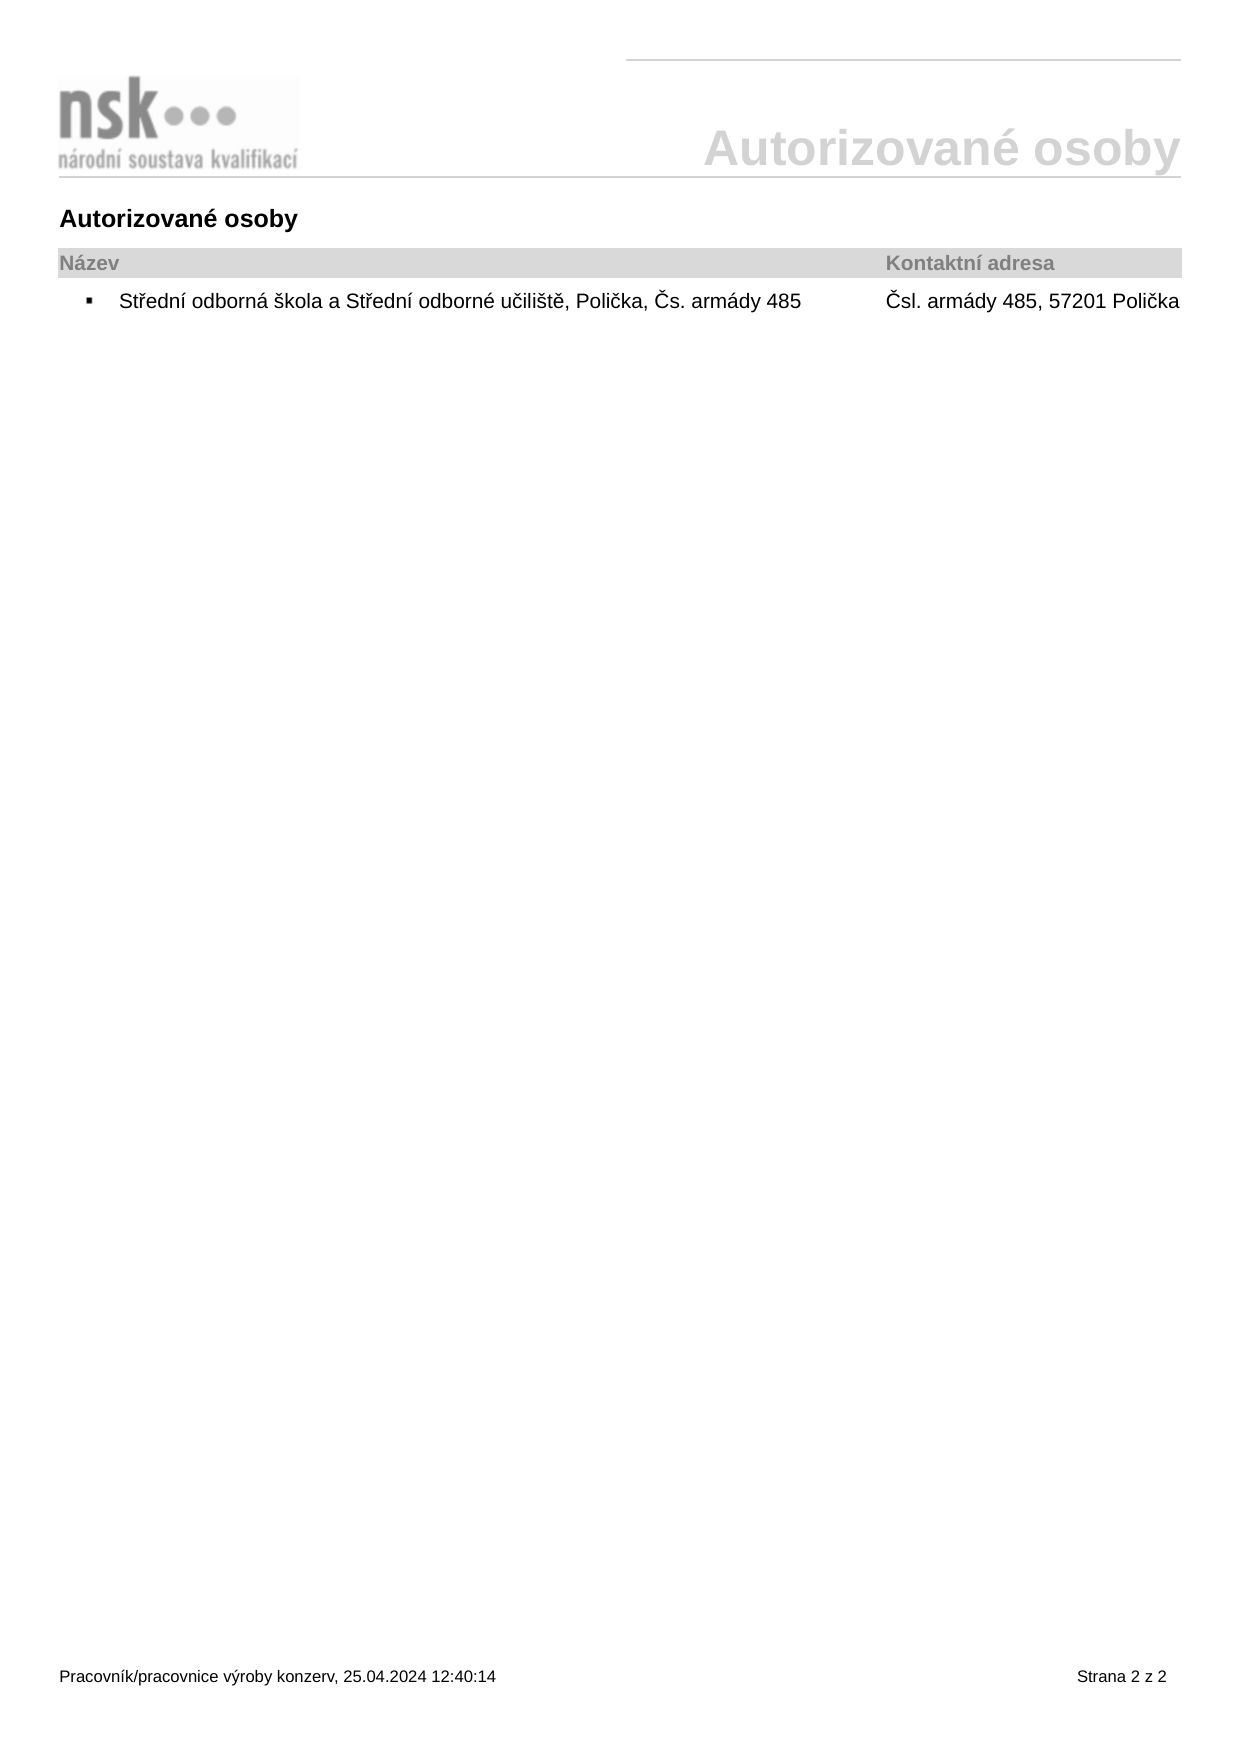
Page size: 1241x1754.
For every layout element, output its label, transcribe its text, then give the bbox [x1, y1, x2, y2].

table_cell [1167, 1658, 1181, 1694]
table_cell [119, 236, 481, 248]
table_cell [886, 1237, 1167, 1448]
table_cell [59, 637, 119, 937]
table_cell [1167, 337, 1181, 637]
table_cell [626, 337, 860, 637]
table_cell [481, 194, 617, 200]
table_cell [481, 1237, 617, 1448]
table_cell [119, 314, 481, 337]
table_cell [886, 278, 1167, 289]
table_cell [886, 236, 1167, 248]
table_cell [481, 171, 617, 176]
table_cell [860, 1237, 886, 1448]
table_cell [481, 314, 617, 337]
table_cell Název [60, 250, 885, 277]
table_cell [59, 178, 1181, 194]
table_cell [626, 236, 860, 248]
table_cell [59, 194, 119, 200]
table_cell [59, 937, 119, 1237]
table_cell [119, 278, 481, 289]
table_cell [1167, 278, 1181, 289]
table_cell [619, 59, 626, 170]
table_cell Kontaktní adresa [886, 250, 1180, 277]
table_cell Čsl. armády 485, 57201 Polička [886, 289, 1181, 337]
table_cell [59, 171, 119, 176]
table_cell [618, 194, 626, 200]
table_cell [618, 937, 626, 1237]
picture [59, 288, 119, 313]
table_cell [860, 278, 886, 289]
table_cell [886, 637, 1167, 937]
table_cell [119, 194, 481, 200]
table_cell [618, 337, 626, 637]
table_cell [860, 337, 886, 637]
table_cell [1167, 1237, 1181, 1448]
table_cell [59, 337, 119, 637]
table_cell Autorizované osoby [626, 61, 1181, 176]
table_cell [860, 937, 886, 1237]
table_cell [59, 1448, 119, 1658]
table_cell [481, 937, 617, 1237]
table_cell [618, 236, 626, 248]
table_cell [481, 637, 617, 937]
table_cell [1167, 1448, 1181, 1658]
table_cell [1167, 937, 1181, 1237]
table_cell [626, 278, 860, 289]
table_cell [618, 278, 626, 289]
table_cell [119, 637, 481, 937]
table_cell [618, 1237, 626, 1448]
table_cell [860, 1448, 886, 1658]
table_cell [626, 194, 860, 200]
table_cell [860, 314, 886, 337]
table_cell [481, 236, 617, 248]
table_cell [618, 314, 626, 337]
table_cell [626, 937, 860, 1237]
table_cell [626, 1448, 860, 1658]
table_cell Autorizované osoby [59, 200, 1181, 236]
table_cell [119, 937, 481, 1237]
table_cell [1167, 236, 1181, 248]
table_cell [626, 637, 860, 937]
table_cell [119, 1237, 481, 1448]
table_cell [481, 1448, 617, 1658]
table_cell [860, 637, 886, 937]
table_cell [1167, 194, 1181, 200]
table_cell [119, 171, 481, 176]
table_cell [119, 337, 481, 637]
table_cell [886, 1448, 1167, 1658]
table_cell [481, 337, 617, 637]
table_cell [59, 278, 119, 288]
table_cell [618, 1448, 626, 1658]
table_cell Střední odborná škola a Střední odborné učiliště, Polička, Čs. armády 485 [119, 289, 886, 314]
table_cell [886, 194, 1167, 200]
table_cell [59, 1237, 119, 1448]
table_cell [59, 314, 119, 337]
table_cell [860, 194, 886, 200]
table_cell [860, 236, 886, 248]
table_cell [886, 937, 1167, 1237]
table_cell [626, 314, 860, 337]
table_cell [119, 1448, 481, 1658]
table_cell [626, 1237, 860, 1448]
picture [57, 59, 619, 171]
table_cell [886, 337, 1167, 637]
table_cell [1167, 637, 1181, 937]
table_cell [481, 278, 617, 289]
table_cell [59, 236, 119, 248]
table_cell [618, 637, 626, 937]
table_cell [618, 170, 626, 176]
table_cell Strana 2 z 2 [860, 1658, 1167, 1694]
table_cell Pracovník/pracovnice výroby konzerv, 25.04.2024 12:40:14 [59, 1658, 860, 1694]
